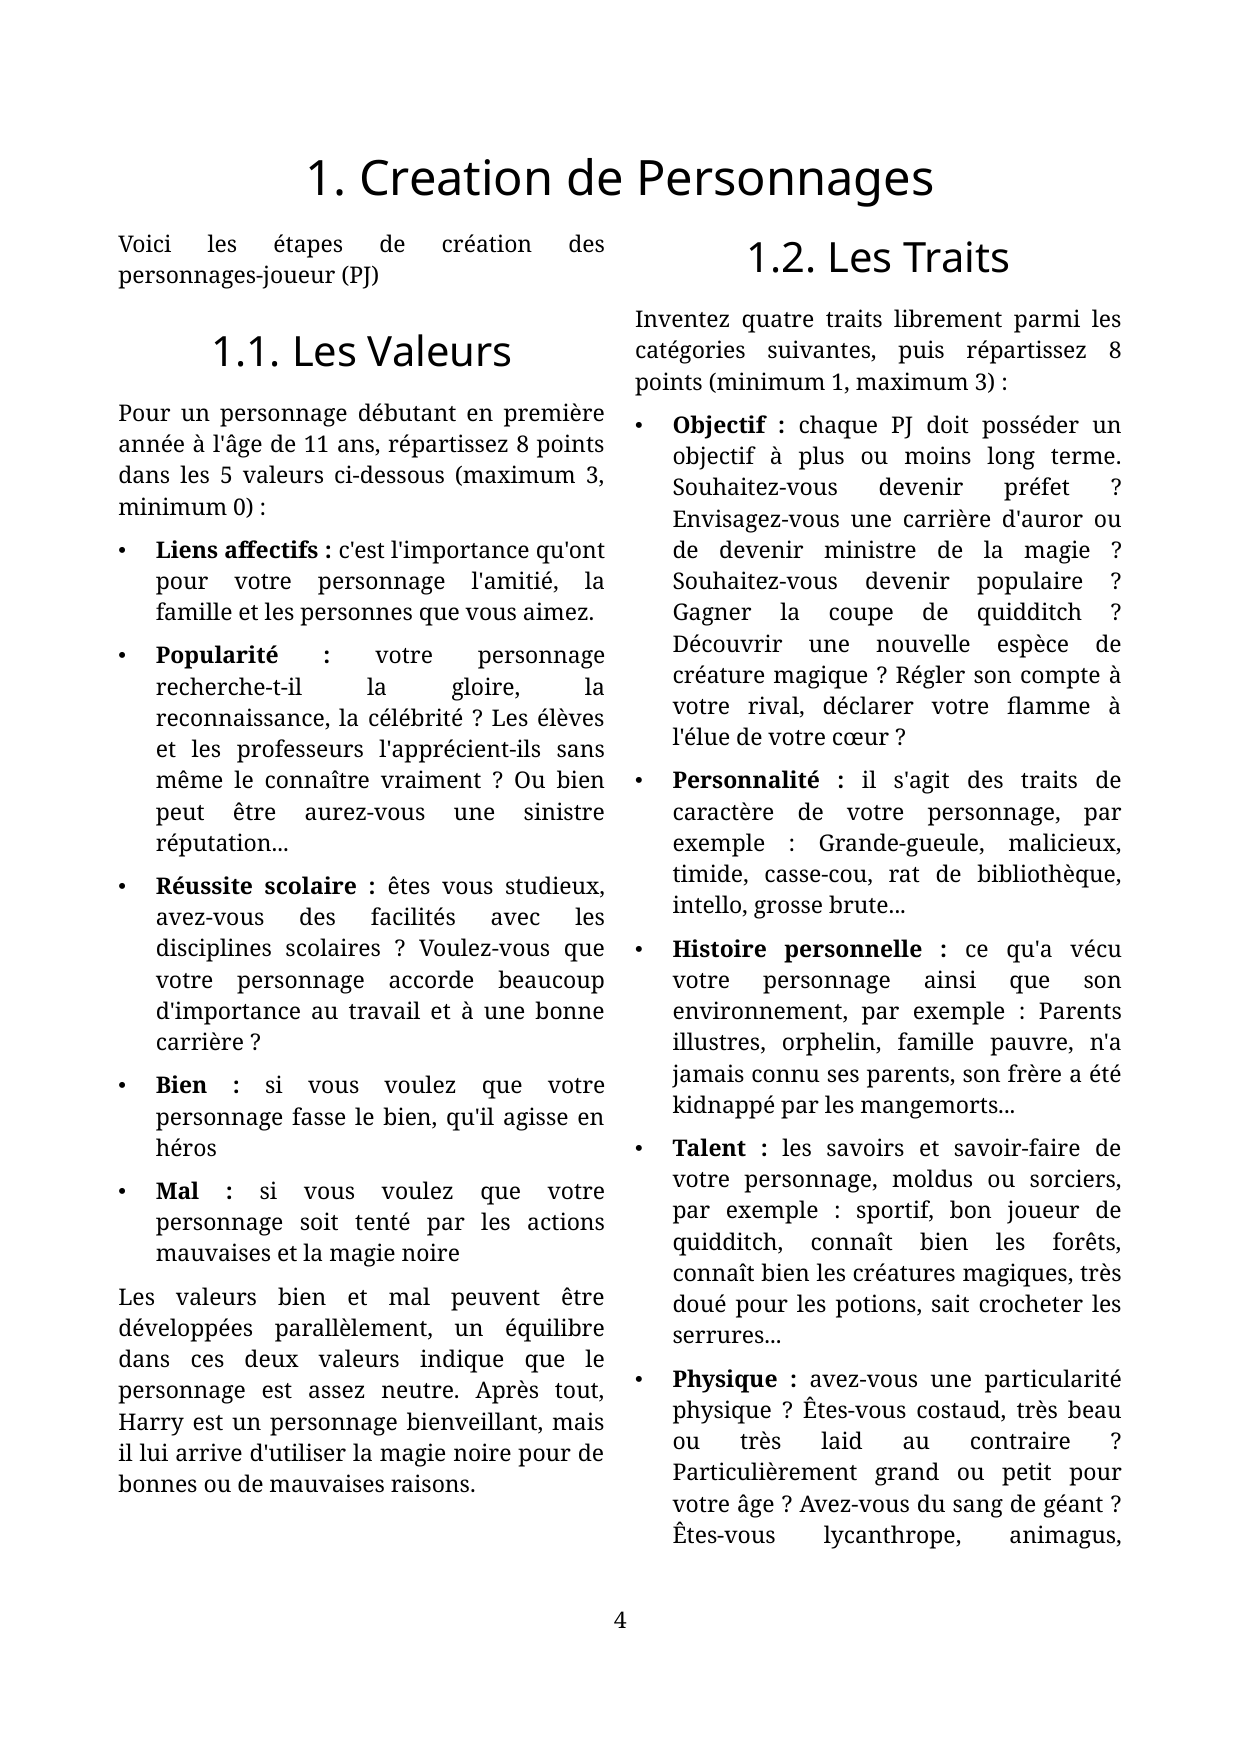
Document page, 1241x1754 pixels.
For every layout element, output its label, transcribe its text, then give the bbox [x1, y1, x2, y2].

list Bien : si vous voulez que votre personnage fasse le bien, qu'il agisse en héros [118, 1069, 605, 1163]
list Physique : avez-vous une particularité physique ? Êtes-vous costaud, très beau ou très laid au contraire ? Particulièrement grand ou petit pour votre âge ? Avez-vous du sang de géant ? Êtes-vous lycanthrope, animagus, [635, 1363, 1122, 1550]
list Mal : si vous voulez que votre personnage soit tenté par les actions mauvaises et la magie noire [118, 1175, 605, 1268]
text Inventez quatre traits librement parmi les catégories suivantes, puis répartissez 8 points (minimum 1, maximum 3) : [635, 303, 1122, 397]
text Les valeurs bien et mal peuvent être développées parallèlement, un équilibre dans ces deux valeurs indique que le personnage est assez neutre. Après tout, Harry est un personnage bienveillant, mais il lui arrive d'utiliser la magie noire pour de bonnes ou de mauvaises raisons. [118, 1280, 605, 1499]
text Pour un personnage débutant en première année à l'âge de 11 ans, répartissez 8 points dans les 5 valeurs ci-dessous (maximum 3, minimum 0) : [118, 397, 605, 522]
list Personnalité : il s'agit des traits de caractère de votre personnage, par exemple : Grande-gueule, malicieux, timide, casse-cou, rat de bibliothèque, intello, grosse brute... [635, 764, 1122, 921]
list Popularité : votre personnage recherche-t-il la gloire, la reconnaissance, la célébrité ? Les élèves et les professeurs l'apprécient-ils sans même le connaître vraiment ? Ou bien peut être aurez-vous une sinistre réputation... [118, 639, 605, 858]
subtitle 1. Creation de Personnages [118, 143, 1122, 209]
list Liens affectifs : c'est l'importance qu'ont pour votre personnage l'amitié, la famille et les personnes que vous aimez. [118, 533, 605, 627]
text Voici les étapes de création des personnages-joueur (PJ) [118, 228, 605, 291]
subtitle 1.2. Les Traits [635, 228, 1122, 285]
list Réussite scolaire : êtes vous studieux, avez-vous des facilités avec les disciplines scolaires ? Voulez-vous que votre personnage accorde beaucoup d'importance au travail et à une bonne carrière ? [118, 870, 605, 1057]
list Objectif : chaque PJ doit posséder un objectif à plus ou moins long terme. Souhaitez-vous devenir préfet ? Envisagez-vous une carrière d'auror ou de devenir ministre de la magie ? Souhaitez-vous devenir populaire ? Gagner la coupe de quidditch ? Découvrir une nouvelle espèce de créature magique ? Régler son compte à votre rival, déclarer votre flamme à l'élue de votre cœur ? [635, 409, 1122, 753]
subtitle 1.1. Les Valeurs [118, 321, 605, 378]
list Talent : les savoirs et savoir-faire de votre personnage, moldus ou sorciers, par exemple : sportif, bon joueur de quidditch, connaît bien les forêts, connaît bien les créatures magiques, très doué pour les potions, sait crocheter les serrures... [635, 1132, 1122, 1351]
list Histoire personnelle : ce qu'a vécu votre personnage ainsi que son environnement, par exemple : Parents illustres, orphelin, famille pauvre, n'a jamais connu ses parents, son frère a été kidnappé par les mangemorts... [635, 933, 1122, 1120]
